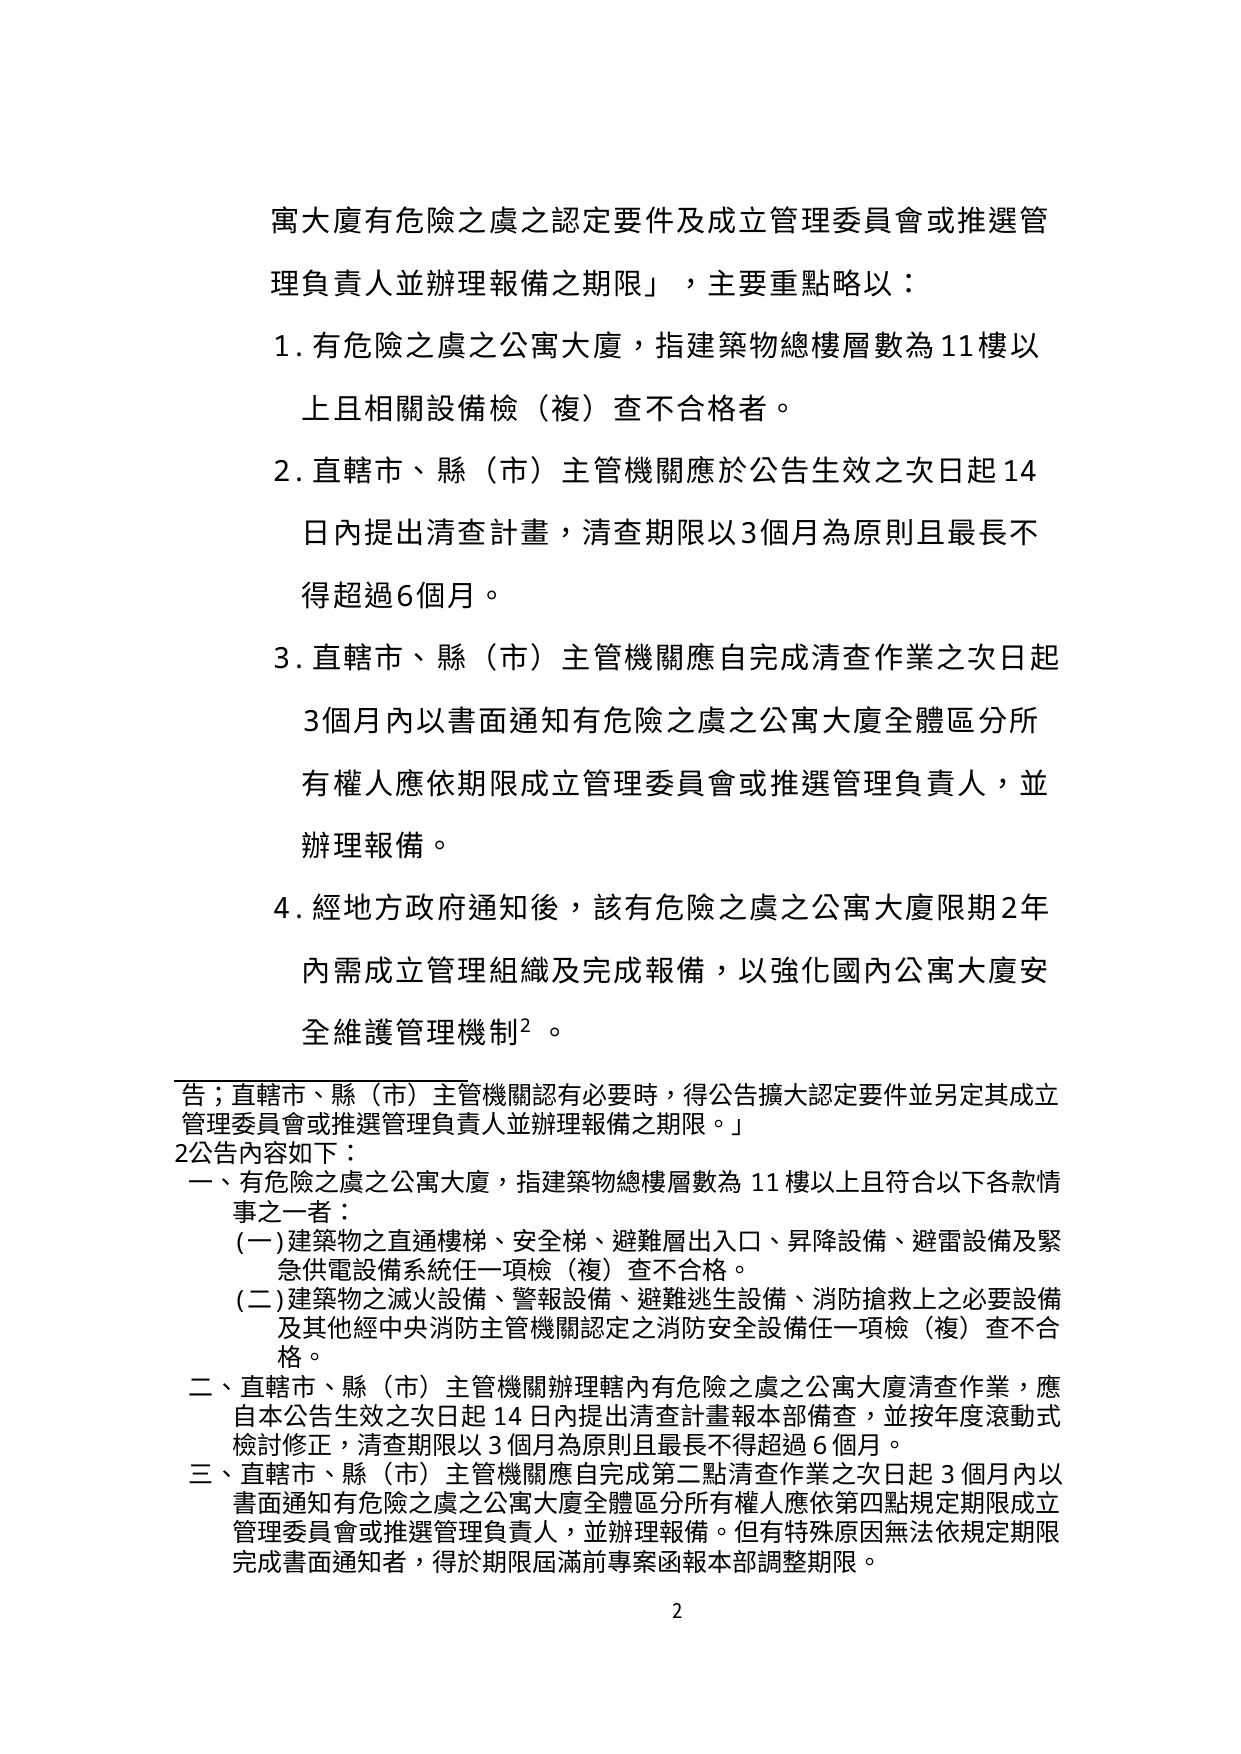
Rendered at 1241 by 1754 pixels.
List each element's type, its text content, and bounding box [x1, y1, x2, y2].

text 寓大廈有危險之虞之認定要件及成立管理委員會或推選管理負責人並辦理報備之期限」，主要重點略以： [264, 177, 1061, 302]
text (二)建築物之滅火設備、警報設備、避難逃生設備、消防搶救上之必要設備及其他經中央消防主管機關認定之消防安全設備任一項檢（複）查不合格。 [232, 1285, 1063, 1373]
text 二、直轄市、縣（市）主管機關辦理轄內有危險之虞之公寓大廈清查作業，應自本公告生效之次日起14日內提出清查計畫報本部備查，並按年度滾動式檢討修正，清查期限以3個月為原則且最長不得超過6個月。 [188, 1373, 1063, 1460]
text (一)建築物之直通樓梯、安全梯、避難層出入口、昇降設備、避雷設備及緊急供電設備系統任一項檢（複）查不合格。 [232, 1227, 1063, 1285]
text 一、有危險之虞之公寓大廈，指建築物總樓層數為11樓以上且符合以下各款情事之一者： [188, 1168, 1063, 1227]
text 2.直轄市、縣（市）主管機關應於公告生效之次日起14日內提出清查計畫，清查期限以3個月為原則且最長不得超過6個月。 [264, 427, 1061, 615]
text 三、直轄市、縣（市）主管機關應自完成第二點清查作業之次日起3個月內以書面通知有危險之虞之公寓大廈全體區分所有權人應依第四點規定期限成立管理委員會或推選管理負責人，並辦理報備。但有特殊原因無法依規定期限完成書面通知者，得於期限屆滿前專案函報本部調整期限。 [188, 1460, 1063, 1577]
text 1.有危險之虞之公寓大廈，指建築物總樓層數為11樓以上且相關設備檢（複）查不合格者。 [264, 302, 1061, 427]
text 4.經地方政府通知後，該有危險之虞之公寓大廈限期2年內需成立管理組織及完成報備，以強化國內公寓大廈安全維護管理機制。 [264, 865, 1061, 1052]
text 公告內容如下： [174, 1139, 1063, 1168]
text 3.直轄市、縣（市）主管機關應自完成清查作業之次日起3個月內以書面通知有危險之虞之公寓大廈全體區分所有權人應依期限成立管理委員會或推選管理負責人，並辦理報備。 [264, 615, 1061, 865]
text 告；直轄市、縣（市）主管機關認有必要時，得公告擴大認定要件並另定其成立管理委員會或推選管理負責人並辦理報備之期限。」 [174, 1081, 1063, 1139]
